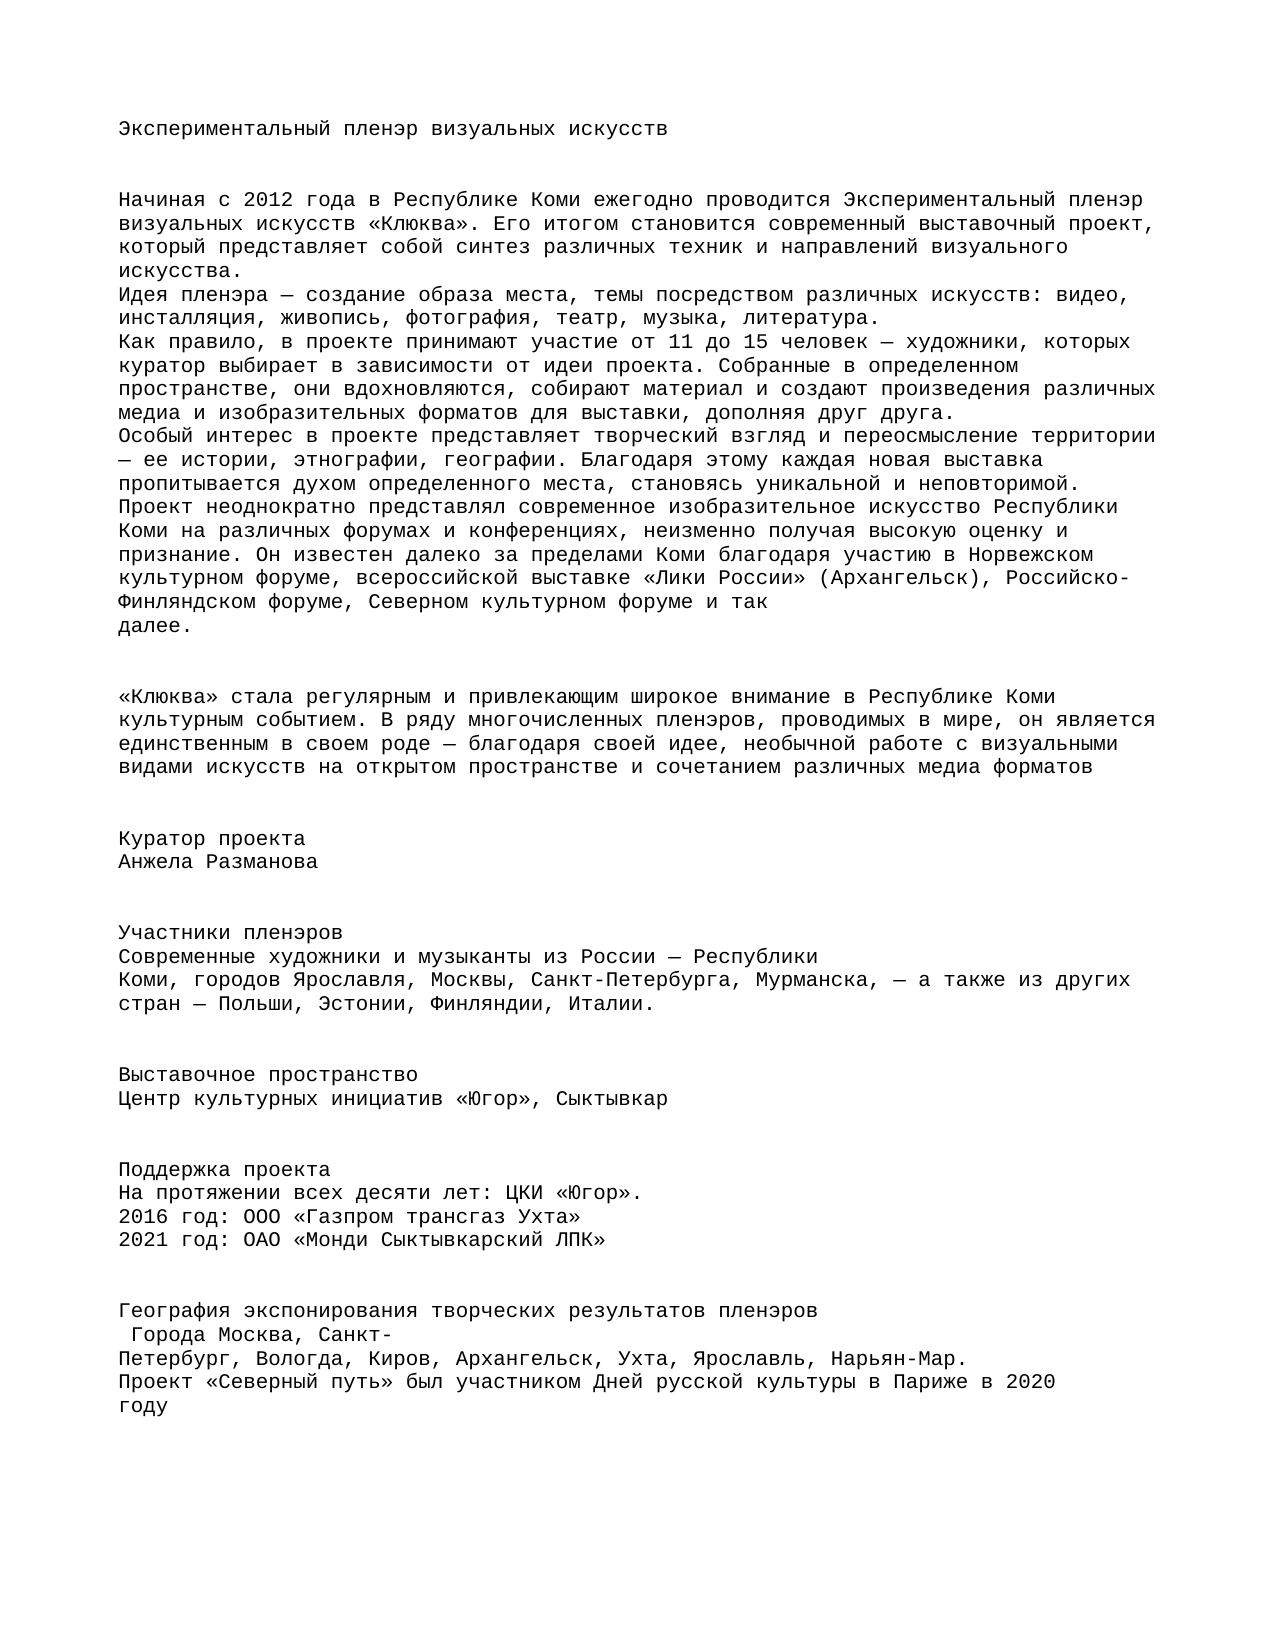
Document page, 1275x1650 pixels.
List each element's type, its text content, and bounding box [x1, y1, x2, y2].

text Города Москва, Санкт- [118, 1324, 1157, 1348]
text Как правило, в проекте принимают участие от 11 до 15 человек — художники, которых куратор выбирает в зависимости от идеи проекта. Собранные в определенном пространстве, они вдохновляются, собирают материал и создают произведения различных медиа и изобразительных форматов для выставки, дополняя друг друга. [118, 331, 1157, 426]
text Начиная с 2012 года в Республике Коми ежегодно проводится Экспериментальный пленэр визуальных искусств «Клюква». Его итогом становится современный выставочный проект, который представляет собой синтез различных техник и направлений визуального искусства. [118, 189, 1157, 284]
text стран — Польши, Эстонии, Финляндии, Италии. [118, 993, 1157, 1017]
text Современные художники и музыканты из России — Республики [118, 946, 1157, 969]
text На протяжении всех десяти лет: ЦКИ «Югор». [118, 1182, 1157, 1206]
text Экспериментальный пленэр визуальных искусств [118, 118, 1157, 142]
text Особый интерес в проекте представляет творческий взгляд и переосмысление территории — ее истории, этнографии, географии. Благодаря этому каждая новая выставка пропитывается духом определенного места, становясь уникальной и неповторимой. [118, 426, 1157, 496]
text «Клюква» стала регулярным и привлекающим широкое внимание в Республике Коми культурным событием. В ряду многочисленных пленэров, проводимых в мире, он является единственным в своем роде — благодаря своей идее, необычной работе с визуальными видами искусств на открытом пространстве и сочетанием различных медиа форматов [118, 686, 1157, 780]
text Центр культурных инициатив «Югор», Сыктывкар [118, 1088, 1157, 1111]
text Участники пленэров [118, 922, 1157, 946]
text Поддержка проекта [118, 1158, 1157, 1182]
text Проект «Северный путь» был участником Дней русской культуры в Париже в 2020 [118, 1371, 1157, 1395]
text 2021 год: ОАО «Монди Сыктывкарский ЛПК» [118, 1229, 1157, 1253]
text году [118, 1395, 1157, 1419]
text далее. [118, 615, 1157, 638]
text Проект неоднократно представлял современное изобразительное искусство Республики Коми на различных форумах и конференциях, неизменно получая высокую оценку и признание. Он известен далеко за пределами Коми благодаря участию в Норвежском культурном форуме, всероссийской выставке «Лики России» (Архангельск), Российско-Финляндском форуме, Северном культурном форуме и так [118, 496, 1157, 615]
text Куратор проекта [118, 827, 1157, 851]
text 2016 год: ООО «Газпром трансгаз Ухта» [118, 1206, 1157, 1229]
text Анжела Разманова [118, 851, 1157, 875]
text Петербург, Вологда, Киров, Архангельск, Ухта, Ярославль, Нарьян-Мар. [118, 1348, 1157, 1371]
text Коми, городов Ярославля, Москвы, Санкт-Петербурга, Мурманска, — а также из других [118, 969, 1157, 993]
text География экспонирования творческих результатов пленэров [118, 1300, 1157, 1324]
text Выставочное пространство [118, 1064, 1157, 1088]
text Идея пленэра — создание образа места, темы посредством различных искусств: видео, инсталляция, живопись, фотография, театр, музыка, литература. [118, 284, 1157, 331]
